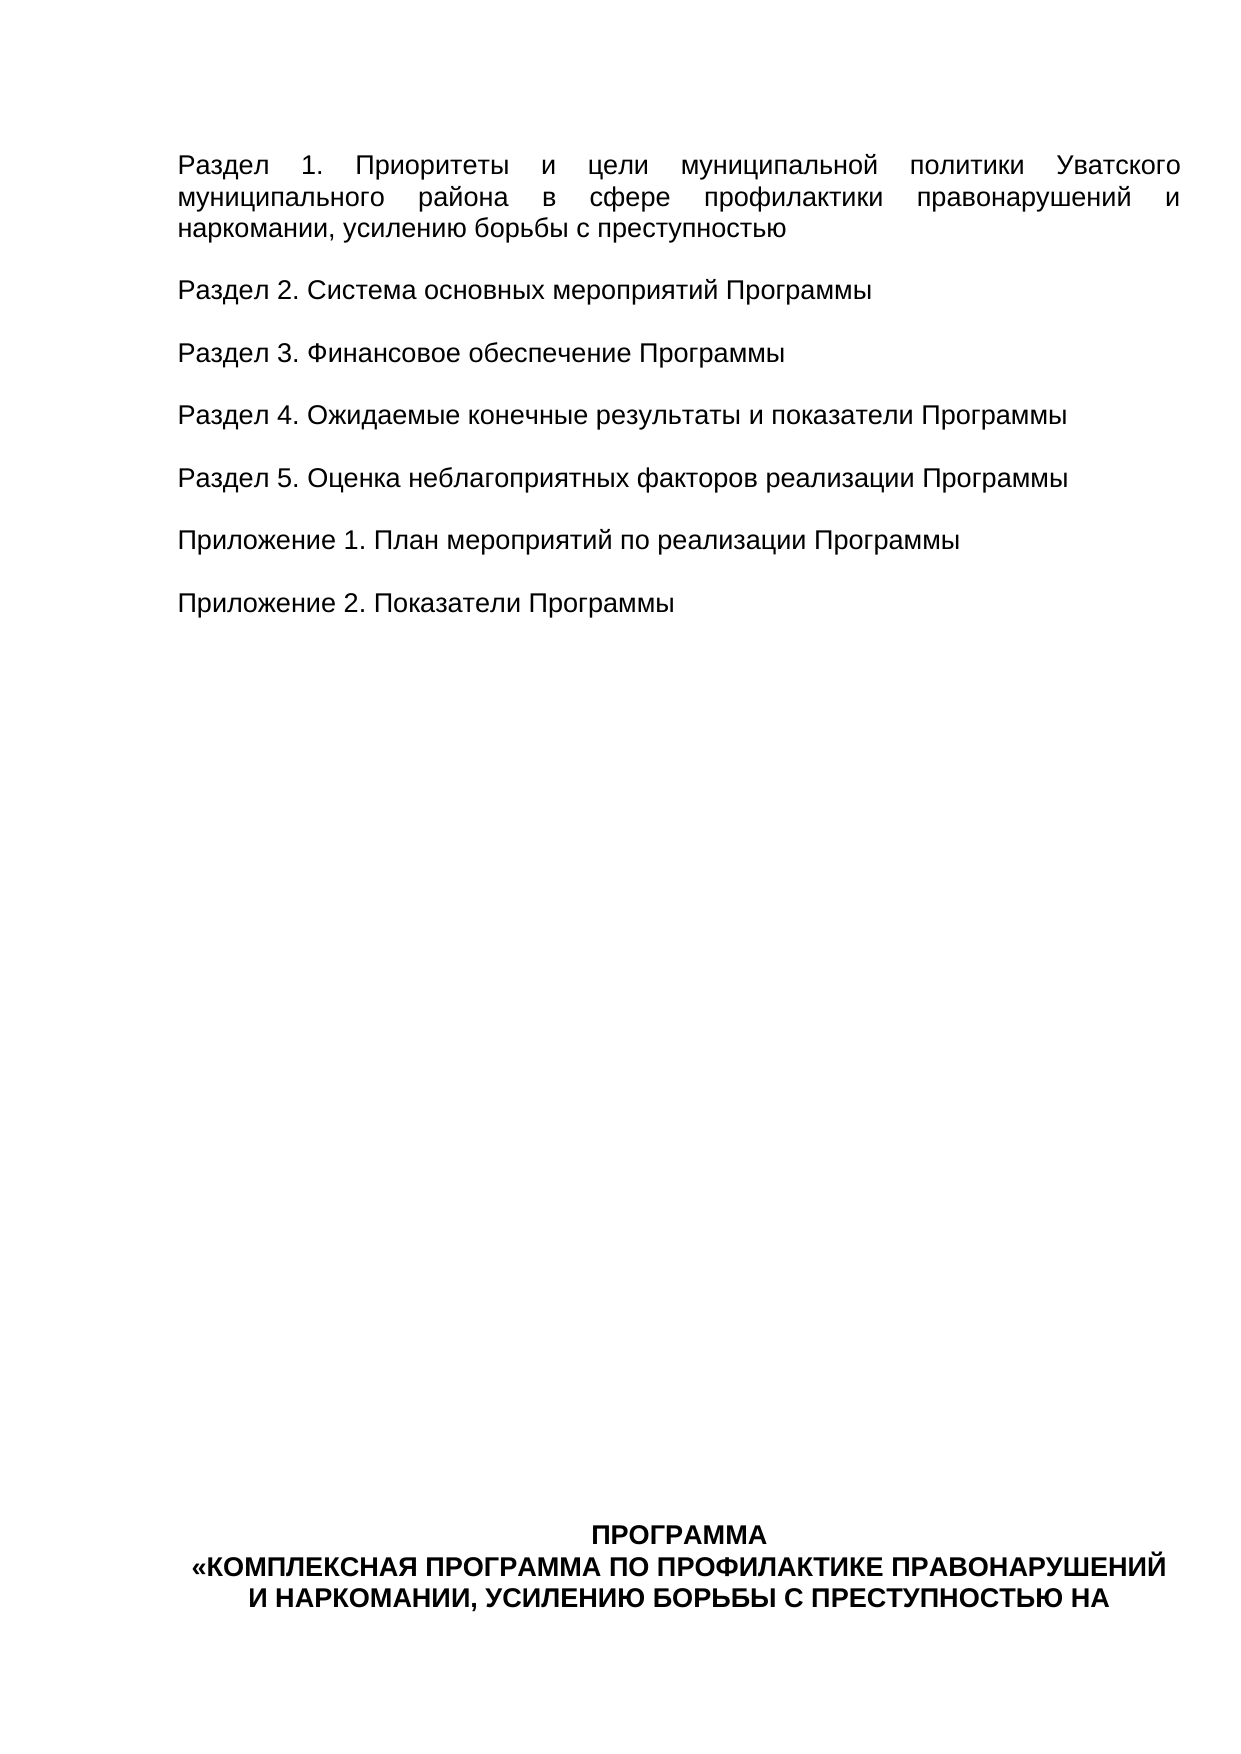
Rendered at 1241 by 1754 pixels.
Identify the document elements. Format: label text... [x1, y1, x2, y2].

text Приложение 2. Показатели Программы [177, 587, 1181, 618]
text Раздел 4. Ожидаемые конечные результаты и показатели Программы [177, 399, 1181, 431]
text Приложение 1. План мероприятий по реализации Программы [177, 524, 1181, 556]
text Раздел 5. Оценка неблагоприятных факторов реализации Программы [177, 462, 1181, 493]
text Раздел 3. Финансовое обеспечение Программы [177, 337, 1181, 368]
title ПРОГРАММА [177, 1519, 1181, 1551]
title «КОМПЛЕКСНАЯ ПРОГРАММА ПО ПРОФИЛАКТИКЕ ПРАВОНАРУШЕНИЙ [177, 1551, 1181, 1582]
title И НАРКОМАНИИ, УСИЛЕНИЮ БОРЬБЫ С ПРЕСТУПНОСТЬЮ НА [177, 1582, 1181, 1613]
text Раздел 2. Система основных мероприятий Программы [177, 274, 1181, 306]
text Раздел 1. Приоритеты и цели муниципальной политики Уватского муниципального района в сфере профилактики правонарушений и наркомании, усилению борьбы с преступностью [177, 149, 1181, 243]
